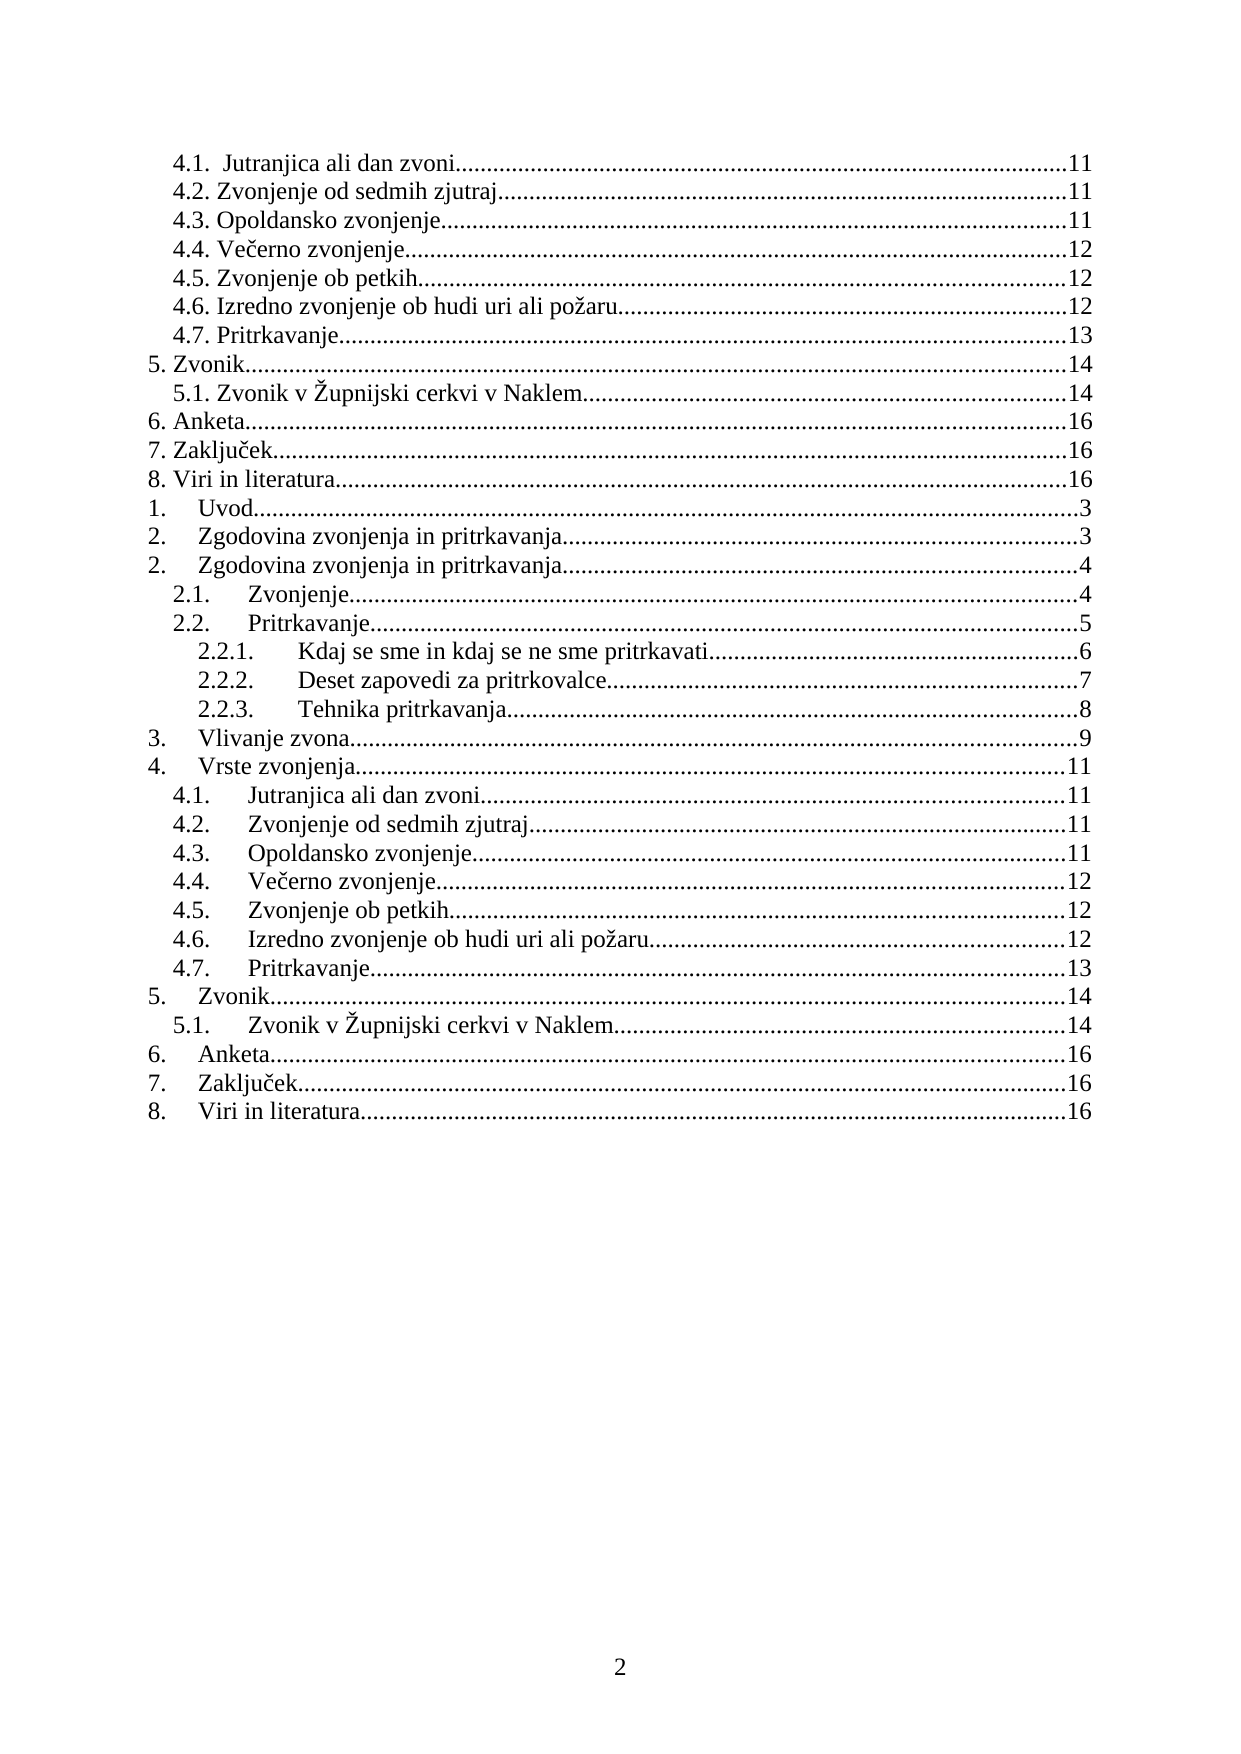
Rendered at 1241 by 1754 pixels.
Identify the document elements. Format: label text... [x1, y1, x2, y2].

text 1. Uvod 3 [148, 493, 1093, 521]
text 8. Viri in literatura 16 [148, 464, 1093, 493]
text 5. Zvonik 14 [148, 981, 1093, 1010]
text 5.1. Zvonik v Župnijski cerkvi v Naklem 14 [173, 1010, 1093, 1039]
text 2. Zgodovina zvonjenja in pritrkavanja 4 [148, 550, 1093, 579]
text 4.6. Izredno zvonjenje ob hudi uri ali požaru 12 [173, 924, 1093, 953]
text 2.2. Pritrkavanje 5 [173, 608, 1093, 636]
text 2. Zgodovina zvonjenja in pritrkavanja 3 [148, 521, 1093, 550]
text 5.1. Zvonik v Župnijski cerkvi v Naklem 14 [173, 378, 1093, 406]
text 4.5. Zvonjenje ob petkih 12 [173, 263, 1093, 291]
text 4.5. Zvonjenje ob petkih 12 [173, 895, 1093, 924]
text 4.7. Pritrkavanje 13 [173, 953, 1093, 981]
text 4.2. Zvonjenje od sedmih zjutraj 11 [173, 176, 1093, 205]
text 3. Vlivanje zvona 9 [148, 723, 1093, 751]
text 4.4. Večerno zvonjenje 12 [173, 234, 1093, 263]
text 8. Viri in literatura 16 [148, 1096, 1093, 1125]
text 2.2.2. Deset zapovedi za pritrkovalce 7 [198, 665, 1093, 694]
text 4.3. Opoldansko zvonjenje 11 [173, 838, 1093, 866]
text 7. Zaključek 16 [148, 1068, 1093, 1096]
text 2.2.3. Tehnika pritrkavanja 8 [198, 694, 1093, 723]
text 4.6. Izredno zvonjenje ob hudi uri ali požaru 12 [173, 291, 1093, 320]
text 4.1. Jutranjica ali dan zvoni 11 [173, 780, 1093, 809]
text 6. Anketa 16 [148, 406, 1093, 435]
text 4.4. Večerno zvonjenje 12 [173, 866, 1093, 895]
text 4.1. Jutranjica ali dan zvoni 11 [173, 148, 1093, 176]
text 5. Zvonik 14 [148, 349, 1093, 378]
text 4. Vrste zvonjenja 11 [148, 751, 1093, 780]
text 7. Zaključek 16 [148, 435, 1093, 464]
text 4.7. Pritrkavanje 13 [173, 320, 1093, 349]
text 4.2. Zvonjenje od sedmih zjutraj 11 [173, 809, 1093, 838]
text 2.1. Zvonjenje 4 [173, 579, 1093, 608]
text 6. Anketa 16 [148, 1039, 1093, 1068]
text 2.2.1. Kdaj se sme in kdaj se ne sme pritrkavati 6 [198, 636, 1093, 665]
text 4.3. Opoldansko zvonjenje 11 [173, 205, 1093, 234]
